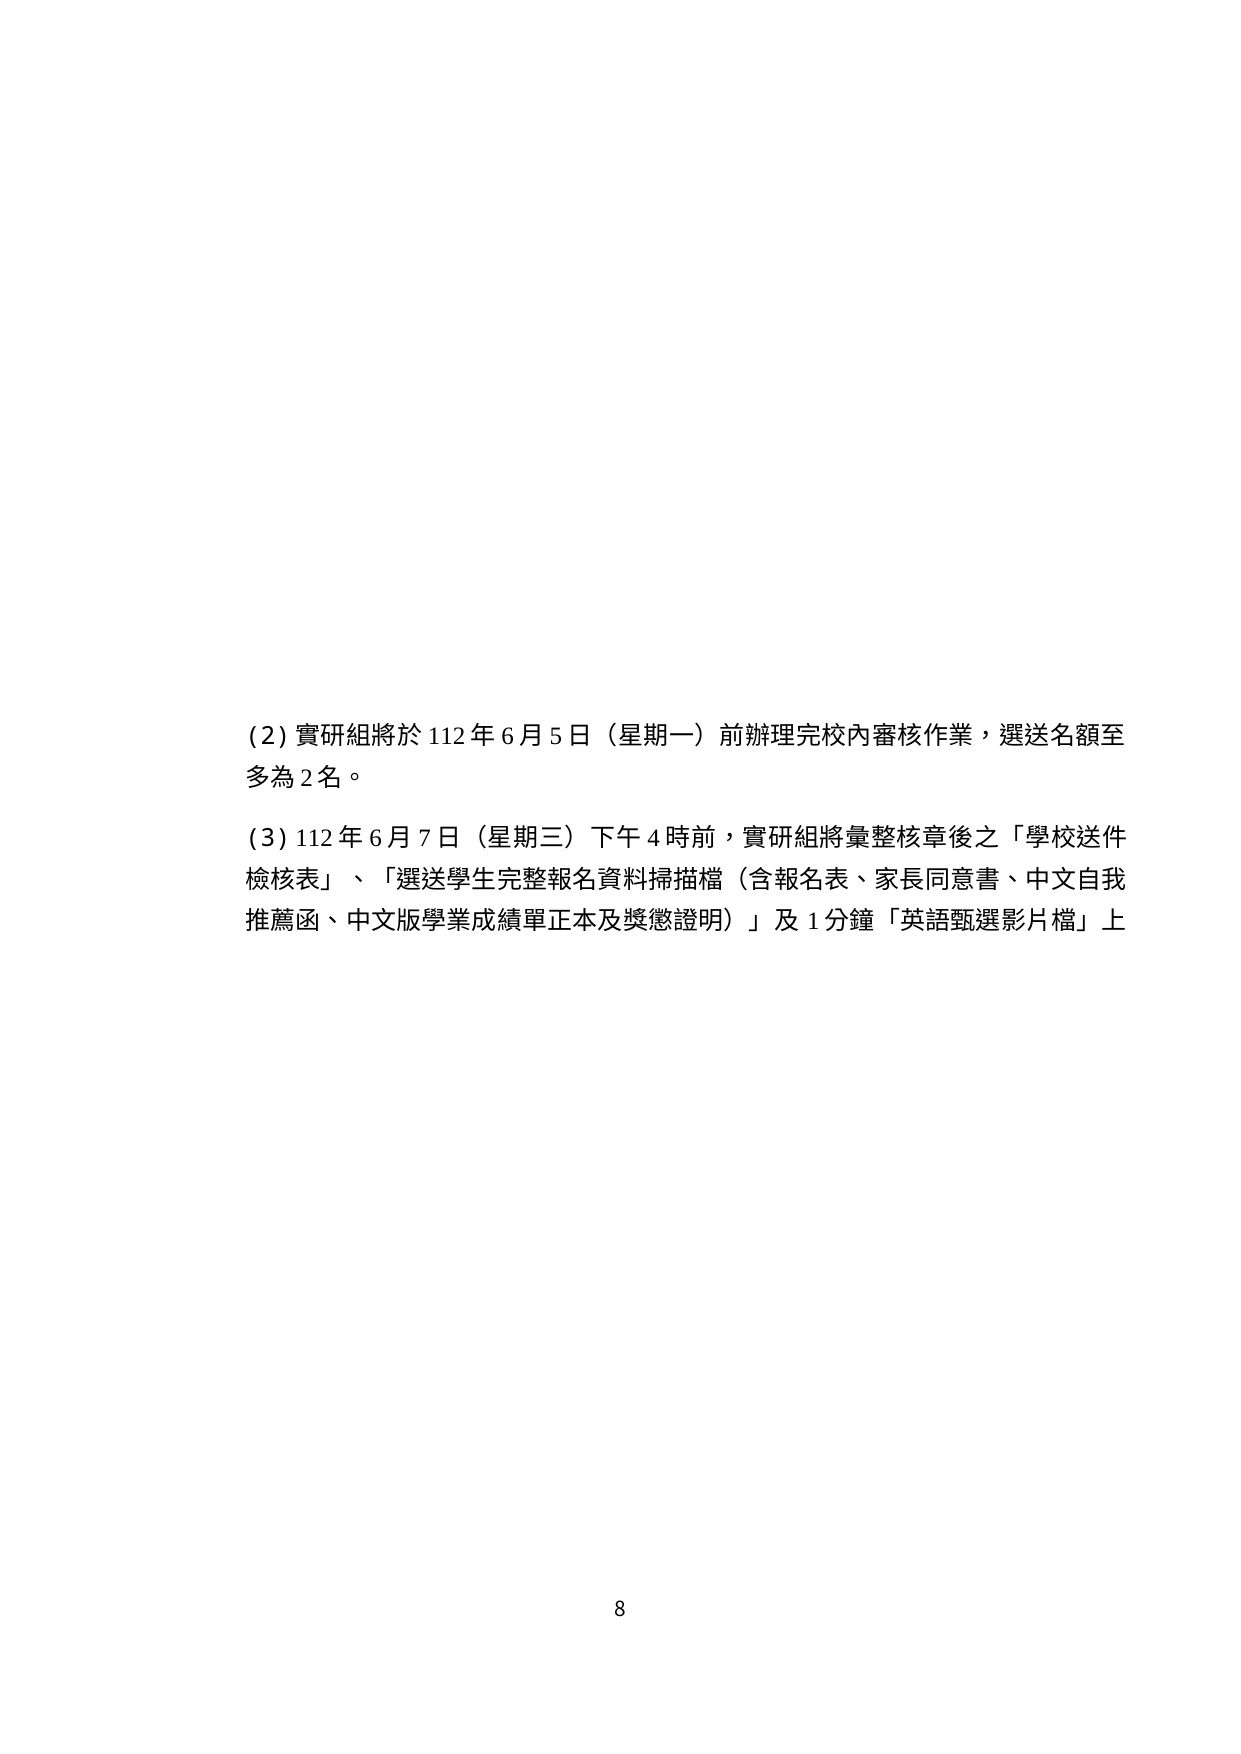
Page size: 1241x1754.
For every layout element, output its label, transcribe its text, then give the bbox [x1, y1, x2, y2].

list 112年6月7日（星期三）下午4時前，實研組將彙整核章後之「學校送件檢核表」、「選送學生完整報名資料掃描檔（含報名表、家長同意書、中文自我推薦函、中文版學業成績單正本及獎懲證明）」及1分鐘「英語甄選影片檔」上 [245, 817, 1128, 937]
list 實研組將於112年6月5日（星期一）前辦理完校內審核作業，選送名額至多為2名。 [245, 715, 1128, 793]
